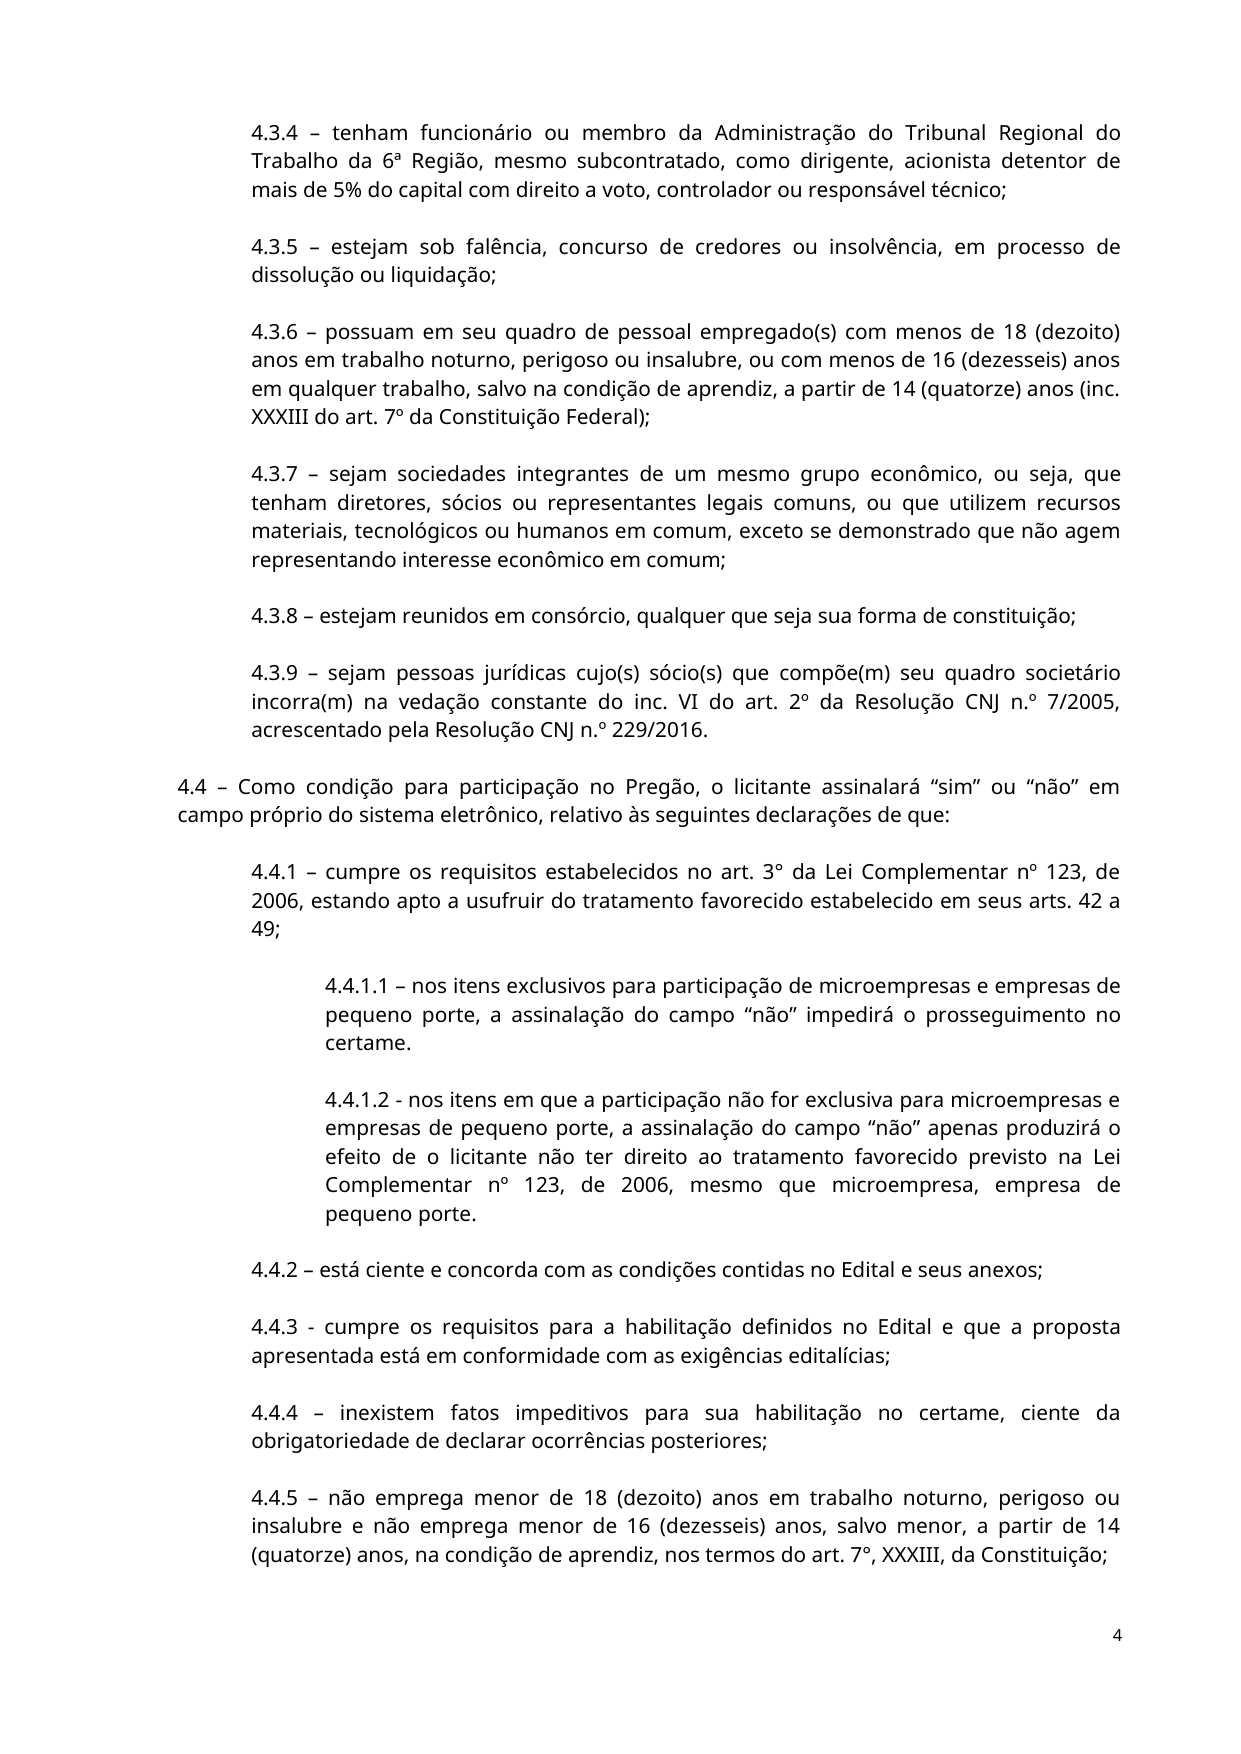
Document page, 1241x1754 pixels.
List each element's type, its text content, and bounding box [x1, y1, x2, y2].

text 4.4.4 – inexistem fatos impeditivos para sua habilitação no certame, ciente da obrigatoriedade de declarar ocorrências posteriores; [251, 1398, 1122, 1455]
text 4.4.1.1 – nos itens exclusivos para participação de microempresas e empresas de pequeno porte, a assinalação do campo “não” impedirá o prosseguimento no certame. [325, 971, 1122, 1057]
text 4.4.1.2 - nos itens em que a participação não for exclusiva para microempresas e empresas de pequeno porte, a assinalação do campo “não” apenas produzirá o efeito de o licitante não ter direito ao tratamento favorecido previsto na Lei Complementar nº 123, de 2006, mesmo que microempresa, empresa de pequeno porte. [325, 1085, 1122, 1227]
text 4.3.7 – sejam sociedades integrantes de um mesmo grupo econômico, ou seja, que tenham diretores, sócios ou representantes legais comuns, ou que utilizem recursos materiais, tecnológicos ou humanos em comum, exceto se demonstrado que não agem representando interesse econômico em comum; [251, 459, 1122, 573]
text 4.4.2 – está ciente e concorda com as condições contidas no Edital e seus anexos; [251, 1256, 1122, 1284]
text 4.3.9 – sejam pessoas jurídicas cujo(s) sócio(s) que compõe(m) seu quadro societário incorra(m) na vedação constante do inc. VI do art. 2º da Resolução CNJ n.º 7/2005, acrescentado pela Resolução CNJ n.º 229/2016. [251, 658, 1122, 744]
text 4.3.8 – estejam reunidos em consórcio, qualquer que seja sua forma de constituição; [251, 602, 1122, 630]
text 4.3.4 – tenham funcionário ou membro da Administração do Tribunal Regional do Trabalho da 6ª Região, mesmo subcontratado, como dirigente, acionista detentor de mais de 5% do capital com direito a voto, controlador ou responsável técnico; [251, 118, 1122, 203]
text 4.3.5 – estejam sob falência, concurso de credores ou insolvência, em processo de dissolução ou liquidação; [251, 232, 1122, 289]
text 4.4 – Como condição para participação no Pregão, o licitante assinalará “sim” ou “não” em campo próprio do sistema eletrônico, relativo às seguintes declarações de que: [177, 772, 1122, 829]
text 4.3.6 – possuam em seu quadro de pessoal empregado(s) com menos de 18 (dezoito) anos em trabalho noturno, perigoso ou insalubre, ou com menos de 16 (dezesseis) anos em qualquer trabalho, salvo na condição de aprendiz, a partir de 14 (quatorze) anos (inc. XXXIII do art. 7º da Constituição Federal); [251, 317, 1122, 431]
text 4.4.1 – cumpre os requisitos estabelecidos no art. 3° da Lei Complementar nº 123, de 2006, estando apto a usufruir do tratamento favorecido estabelecido em seus arts. 42 a 49; [251, 857, 1122, 943]
text 4.4.3 - cumpre os requisitos para a habilitação definidos no Edital e que a proposta apresentada está em conformidade com as exigências editalícias; [251, 1312, 1122, 1369]
text 4.4.5 – não emprega menor de 18 (dezoito) anos em trabalho noturno, perigoso ou insalubre e não emprega menor de 16 (dezesseis) anos, salvo menor, a partir de 14 (quatorze) anos, na condição de aprendiz, nos termos do art. 7°, XXXIII, da Constituição; [251, 1483, 1122, 1568]
